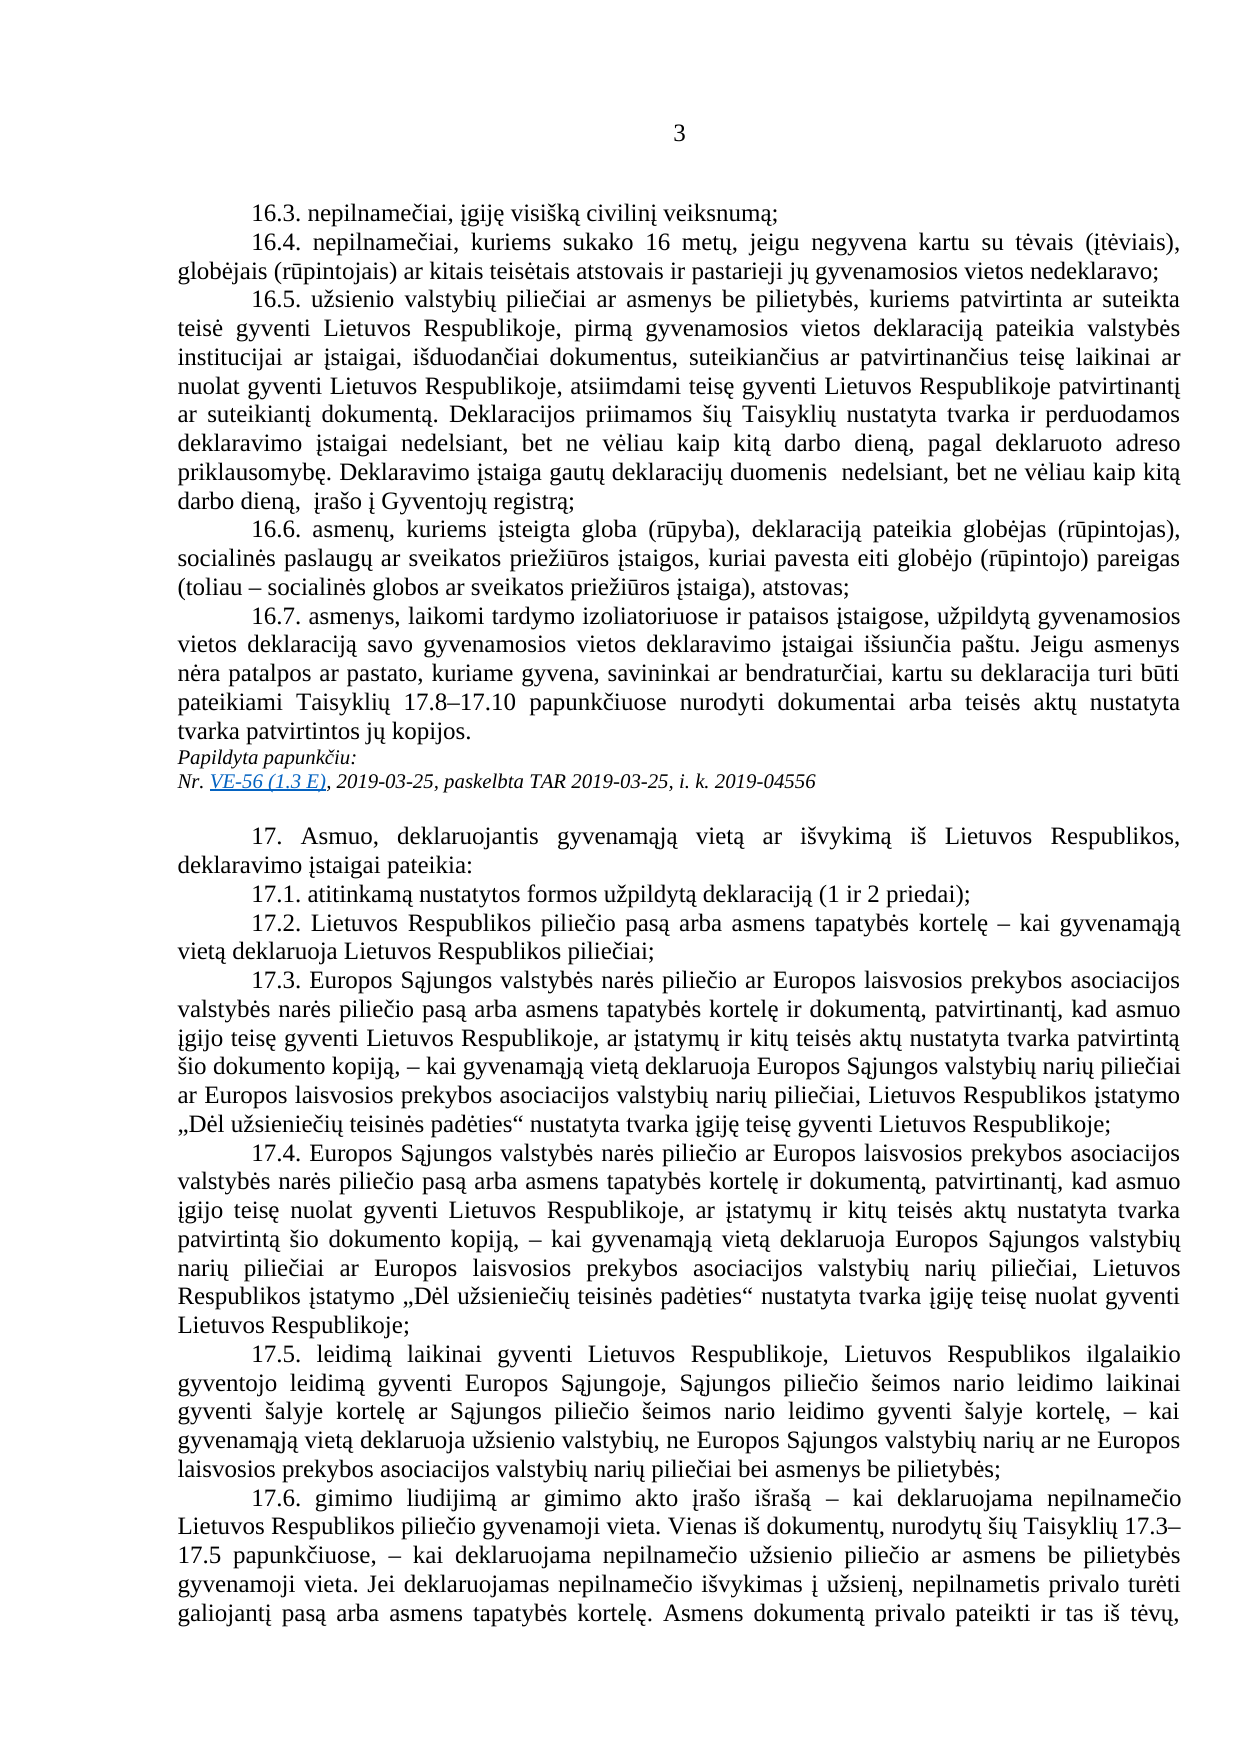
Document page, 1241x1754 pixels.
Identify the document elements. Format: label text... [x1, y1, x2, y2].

text 17. Asmuo, deklaruojantis gyvenamąją vietą ar išvykimą iš Lietuvos Respublikos, deklaravimo įstaigai pateikia: [177, 821, 1181, 879]
text 16.7. asmenys, laikomi tardymo izoliatoriuose ir pataisos įstaigose, užpildytą gyvenamosios vietos deklaraciją savo gyvenamosios vietos deklaravimo įstaigai išsiunčia paštu. Jeigu asmenys nėra patalpos ar pastato, kuriame gyvena, savininkai ar bendraturčiai, kartu su deklaracija turi būti pateikiami Taisyklių 17.8–17.10 papunkčiuose nurodyti dokumentai arba teisės aktų nustatyta tvarka patvirtintos jų kopijos. [177, 601, 1181, 744]
text 17.4. Europos Sąjungos valstybės narės piliečio ar Europos laisvosios prekybos asociacijos valstybės narės piliečio pasą arba asmens tapatybės kortelę ir dokumentą, patvirtinantį, kad asmuo įgijo teisę nuolat gyventi Lietuvos Respublikoje, ar įstatymų ir kitų teisės aktų nustatyta tvarka patvirtintą šio dokumento kopiją, – kai gyvenamąją vietą deklaruoja Europos Sąjungos valstybių narių piliečiai ar Europos laisvosios prekybos asociacijos valstybių narių piliečiai, Lietuvos Respublikos įstatymo „Dėl užsieniečių teisinės padėties“ nustatyta tvarka įgiję teisę nuolat gyventi Lietuvos Respublikoje; [177, 1138, 1181, 1339]
text 16.4. nepilnamečiai, kuriems sukako 16 metų, jeigu negyvena kartu su tėvais (įtėviais), globėjais (rūpintojais) ar kitais teisėtais atstovais ir pastarieji jų gyvenamosios vietos nedeklaravo; [177, 227, 1181, 284]
text 16.6. asmenų, kuriems įsteigta globa (rūpyba), deklaraciją pateikia globėjas (rūpintojas), socialinės paslaugų ar sveikatos priežiūros įstaigos, kuriai pavesta eiti globėjo (rūpintojo) pareigas (toliau – socialinės globos ar sveikatos priežiūros įstaiga), atstovas; [177, 514, 1181, 601]
text 17.6. gimimo liudijimą ar gimimo akto įrašo išrašą – kai deklaruojama nepilnamečio Lietuvos Respublikos piliečio gyvenamoji vieta. Vienas iš dokumentų, nurodytų šių Taisyklių 17.3–17.5 papunkčiuose, – kai deklaruojama nepilnamečio užsienio piliečio ar asmens be pilietybės gyvenamoji vieta. Jei deklaruojamas nepilnamečio išvykimas į užsienį, nepilnametis privalo turėti galiojantį pasą arba asmens tapatybės kortelę. Asmens dokumentą privalo pateikti ir tas iš tėvų, [177, 1483, 1181, 1626]
text 16.5. užsienio valstybių piliečiai ar asmenys be pilietybės, kuriems patvirtinta ar suteikta teisė gyventi Lietuvos Respublikoje, pirmą gyvenamosios vietos deklaraciją pateikia valstybės institucijai ar įstaigai, išduodančiai dokumentus, suteikiančius ar patvirtinančius teisę laikinai ar nuolat gyventi Lietuvos Respublikoje, atsiimdami teisę gyventi Lietuvos Respublikoje patvirtinantį ar suteikiantį dokumentą. Deklaracijos priimamos šių Taisyklių nustatyta tvarka ir perduodamos deklaravimo įstaigai nedelsiant, bet ne vėliau kaip kitą darbo dieną, pagal deklaruoto adreso priklausomybę. Deklaravimo įstaiga gautų deklaracijų duomenis nedelsiant, bet ne vėliau kaip kitą darbo dieną, įrašo į Gyventojų registrą; [177, 284, 1181, 514]
text Papildyta papunkčiu: [177, 744, 1181, 769]
text 17.2. Lietuvos Respublikos piliečio pasą arba asmens tapatybės kortelę – kai gyvenamąją vietą deklaruoja Lietuvos Respublikos piliečiai; [177, 908, 1181, 965]
text 17.5. leidimą laikinai gyventi Lietuvos Respublikoje, Lietuvos Respublikos ilgalaikio gyventojo leidimą gyventi Europos Sąjungoje, Sąjungos piliečio šeimos nario leidimo laikinai gyventi šalyje kortelę ar Sąjungos piliečio šeimos nario leidimo gyventi šalyje kortelę, – kai gyvenamąją vietą deklaruoja užsienio valstybių, ne Europos Sąjungos valstybių narių ar ne Europos laisvosios prekybos asociacijos valstybių narių piliečiai bei asmenys be pilietybės; [177, 1339, 1181, 1483]
text 16.3. nepilnamečiai, įgiję visišką civilinį veiksnumą; [177, 198, 1181, 227]
text Nr. VE-56 (1.3 E), 2019-03-25, paskelbta TAR 2019-03-25, i. k. 2019-04556 [177, 769, 1181, 793]
text 17.3. Europos Sąjungos valstybės narės piliečio ar Europos laisvosios prekybos asociacijos valstybės narės piliečio pasą arba asmens tapatybės kortelę ir dokumentą, patvirtinantį, kad asmuo įgijo teisę gyventi Lietuvos Respublikoje, ar įstatymų ir kitų teisės aktų nustatyta tvarka patvirtintą šio dokumento kopiją, – kai gyvenamąją vietą deklaruoja Europos Sąjungos valstybių narių piliečiai ar Europos laisvosios prekybos asociacijos valstybių narių piliečiai, Lietuvos Respublikos įstatymo „Dėl užsieniečių teisinės padėties“ nustatyta tvarka įgiję teisę gyventi Lietuvos Respublikoje; [177, 965, 1181, 1138]
text 17.1. atitinkamą nustatytos formos užpildytą deklaraciją (1 ir 2 priedai); [177, 879, 1181, 908]
